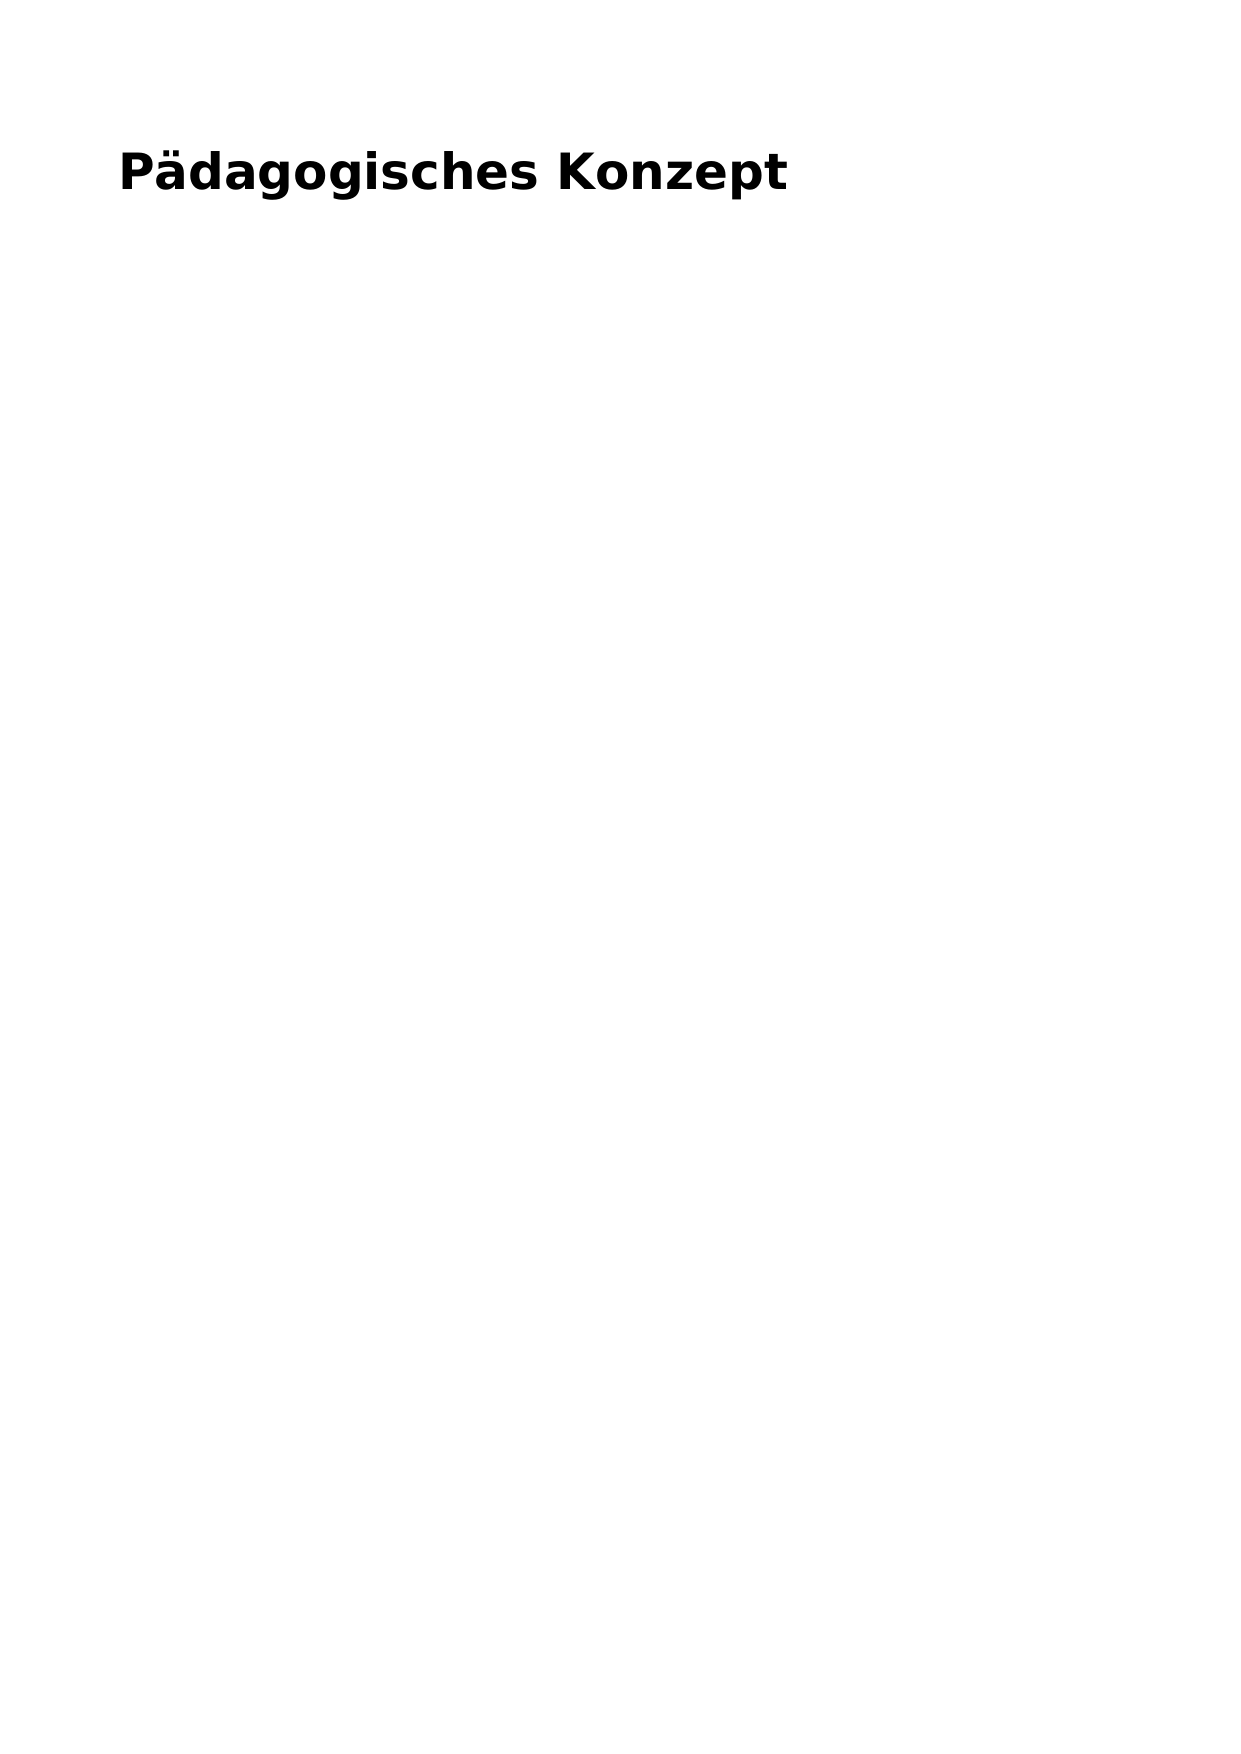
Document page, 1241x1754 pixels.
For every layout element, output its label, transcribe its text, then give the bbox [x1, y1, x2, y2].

subtitle Pädagogisches Konzept [118, 143, 1122, 201]
